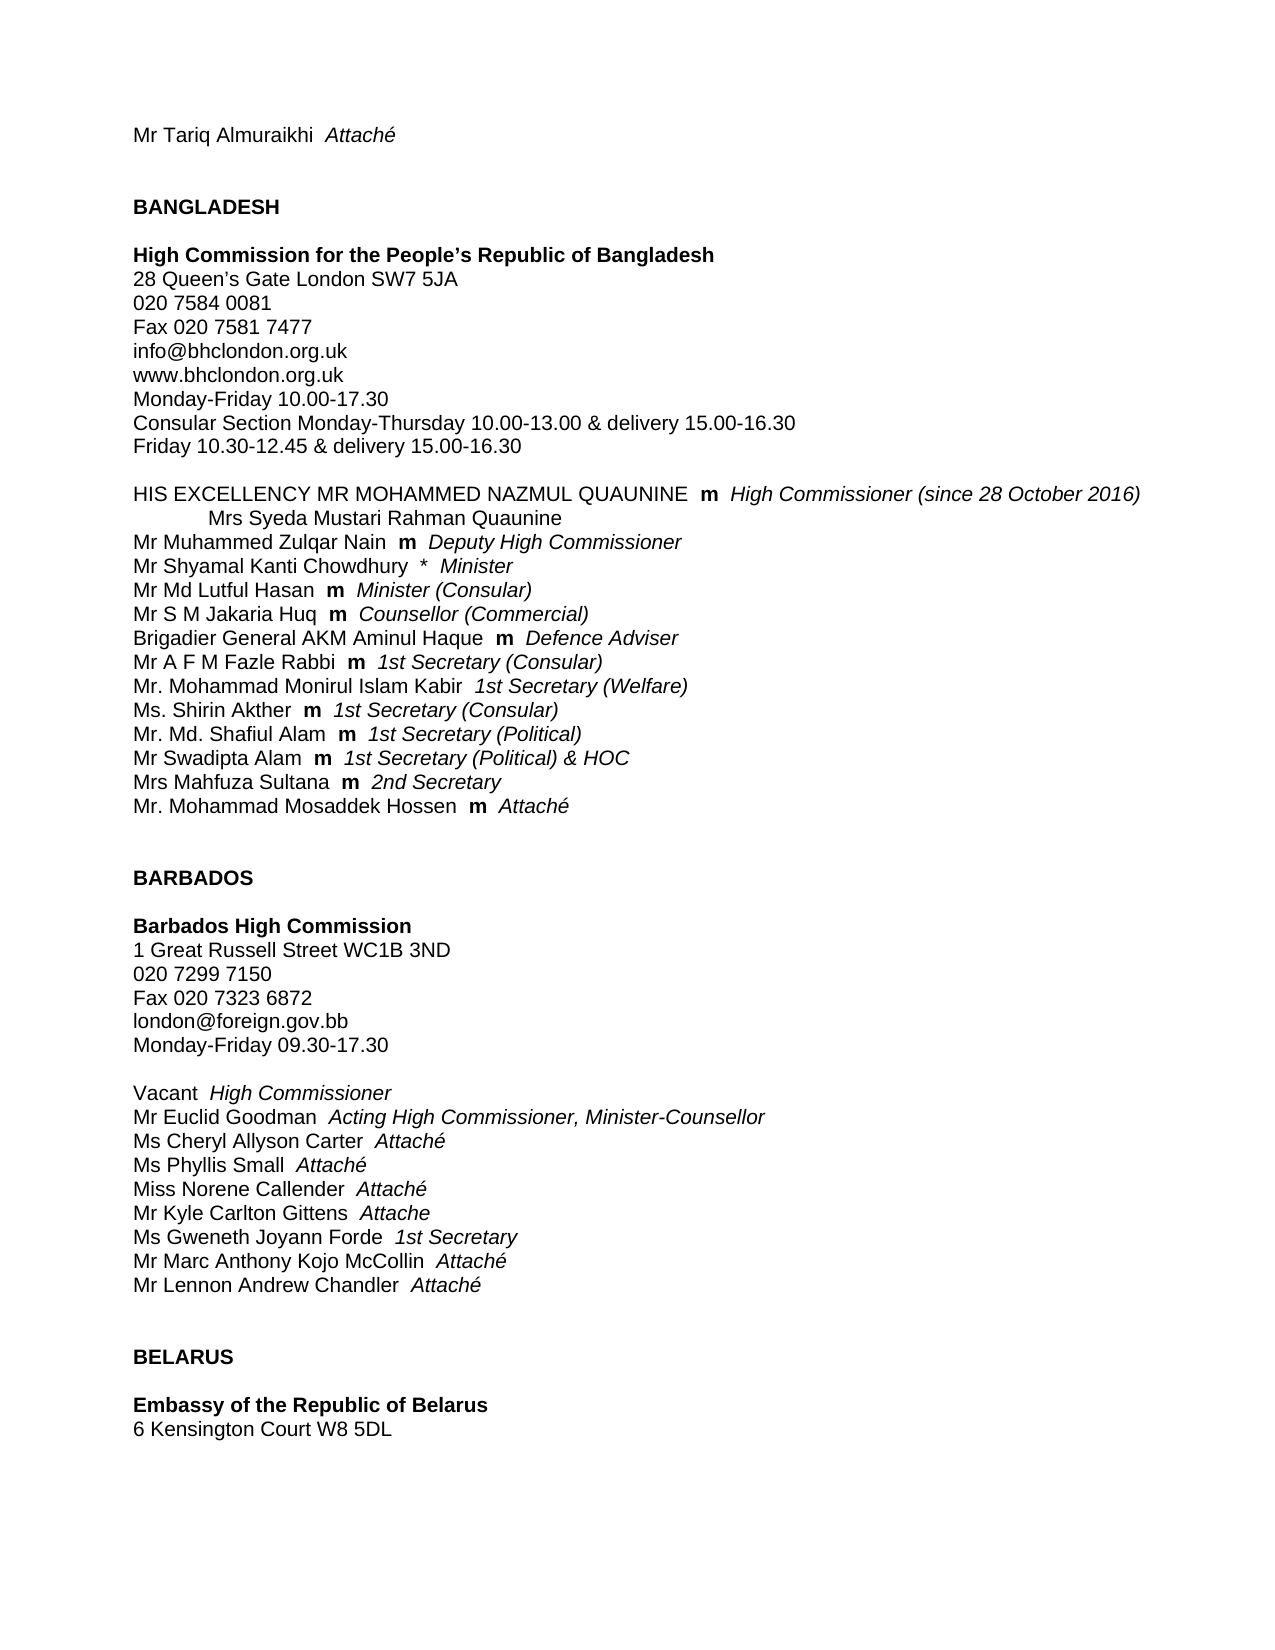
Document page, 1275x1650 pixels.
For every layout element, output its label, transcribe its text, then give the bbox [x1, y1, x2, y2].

text High Commission for the People’s Republic of Bangladesh [133, 243, 1181, 267]
text Fax 020 7323 6872 [133, 985, 1181, 1009]
text Ms Gweneth Joyann Forde 1st Secretary [133, 1225, 1181, 1249]
text Mrs Mahfuza Sultana m 2nd Secretary [133, 770, 1181, 794]
text info@bhclondon.org.uk [133, 338, 1181, 362]
text BANGLADESH [133, 195, 1181, 219]
text Brigadier General AKM Aminul Haque m Defence Adviser [133, 626, 1181, 650]
text Ms Phyllis Small Attaché [133, 1153, 1181, 1177]
text Mr. Mohammad Mosaddek Hossen m Attaché [133, 794, 1181, 818]
text BARBADOS [133, 866, 1181, 889]
text www.bhclondon.org.uk [133, 362, 1181, 386]
text Miss Norene Callender Attaché [133, 1177, 1181, 1201]
text Mr Euclid Goodman Acting High Commissioner, Minister-Counsellor [133, 1105, 1181, 1129]
text 28 Queen’s Gate London SW7 5JA [133, 267, 1181, 291]
text Barbados High Commission [133, 913, 1181, 937]
text Monday-Friday 10.00-17.30 [133, 386, 1181, 410]
text Embassy of the Republic of Belarus [133, 1393, 1181, 1417]
text Fax 020 7581 7477 [133, 314, 1181, 338]
text Vacant High Commissioner [133, 1081, 1181, 1105]
text Mr Lennon Andrew Chandler Attaché [133, 1273, 1181, 1297]
text Mr. Mohammad Monirul Islam Kabir 1st Secretary (Welfare) [133, 674, 1181, 698]
text Mr Marc Anthony Kojo McCollin Attaché [133, 1249, 1181, 1273]
text Mr. Md. Shafiul Alam m 1st Secretary (Political) [133, 722, 1181, 746]
text Friday 10.30-12.45 & delivery 15.00-16.30 [133, 434, 1181, 458]
text Monday-Friday 09.30-17.30 [133, 1033, 1181, 1057]
text Mr Md Lutful Hasan m Minister (Consular) [133, 578, 1181, 602]
text Mr S M Jakaria Huq m Counsellor (Commercial) [133, 602, 1181, 626]
text 6 Kensington Court W8 5DL [133, 1417, 1181, 1441]
text 020 7584 0081 [133, 291, 1181, 314]
text 1 Great Russell Street WC1B 3ND [133, 937, 1181, 961]
text london@foreign.gov.bb [133, 1009, 1181, 1033]
text Mr Shyamal Kanti Chowdhury * Minister [133, 554, 1181, 578]
text Mr A F M Fazle Rabbi m 1st Secretary (Consular) [133, 650, 1181, 674]
text Mr Kyle Carlton Gittens Attache [133, 1201, 1181, 1225]
text Ms. Shirin Akther m 1st Secretary (Consular) [133, 698, 1181, 722]
text Mr Swadipta Alam m 1st Secretary (Political) & HOC [133, 746, 1181, 770]
text HIS EXCELLENCY MR MOHAMMED NAZMUL QUAUNINE m High Commissioner (since 28 October 2016) [133, 482, 1181, 506]
text 020 7299 7150 [133, 961, 1181, 985]
text Consular Section Monday-Thursday 10.00-13.00 & delivery 15.00-16.30 [133, 410, 1181, 434]
text Ms Cheryl Allyson Carter Attaché [133, 1129, 1181, 1153]
text Mr Muhammed Zulqar Nain m Deputy High Commissioner [133, 530, 1181, 554]
text Mr Tariq Almuraikhi Attaché [133, 123, 1181, 147]
text Mrs Syeda Mustari Rahman Quaunine [133, 506, 1181, 530]
text BELARUS [133, 1345, 1181, 1369]
